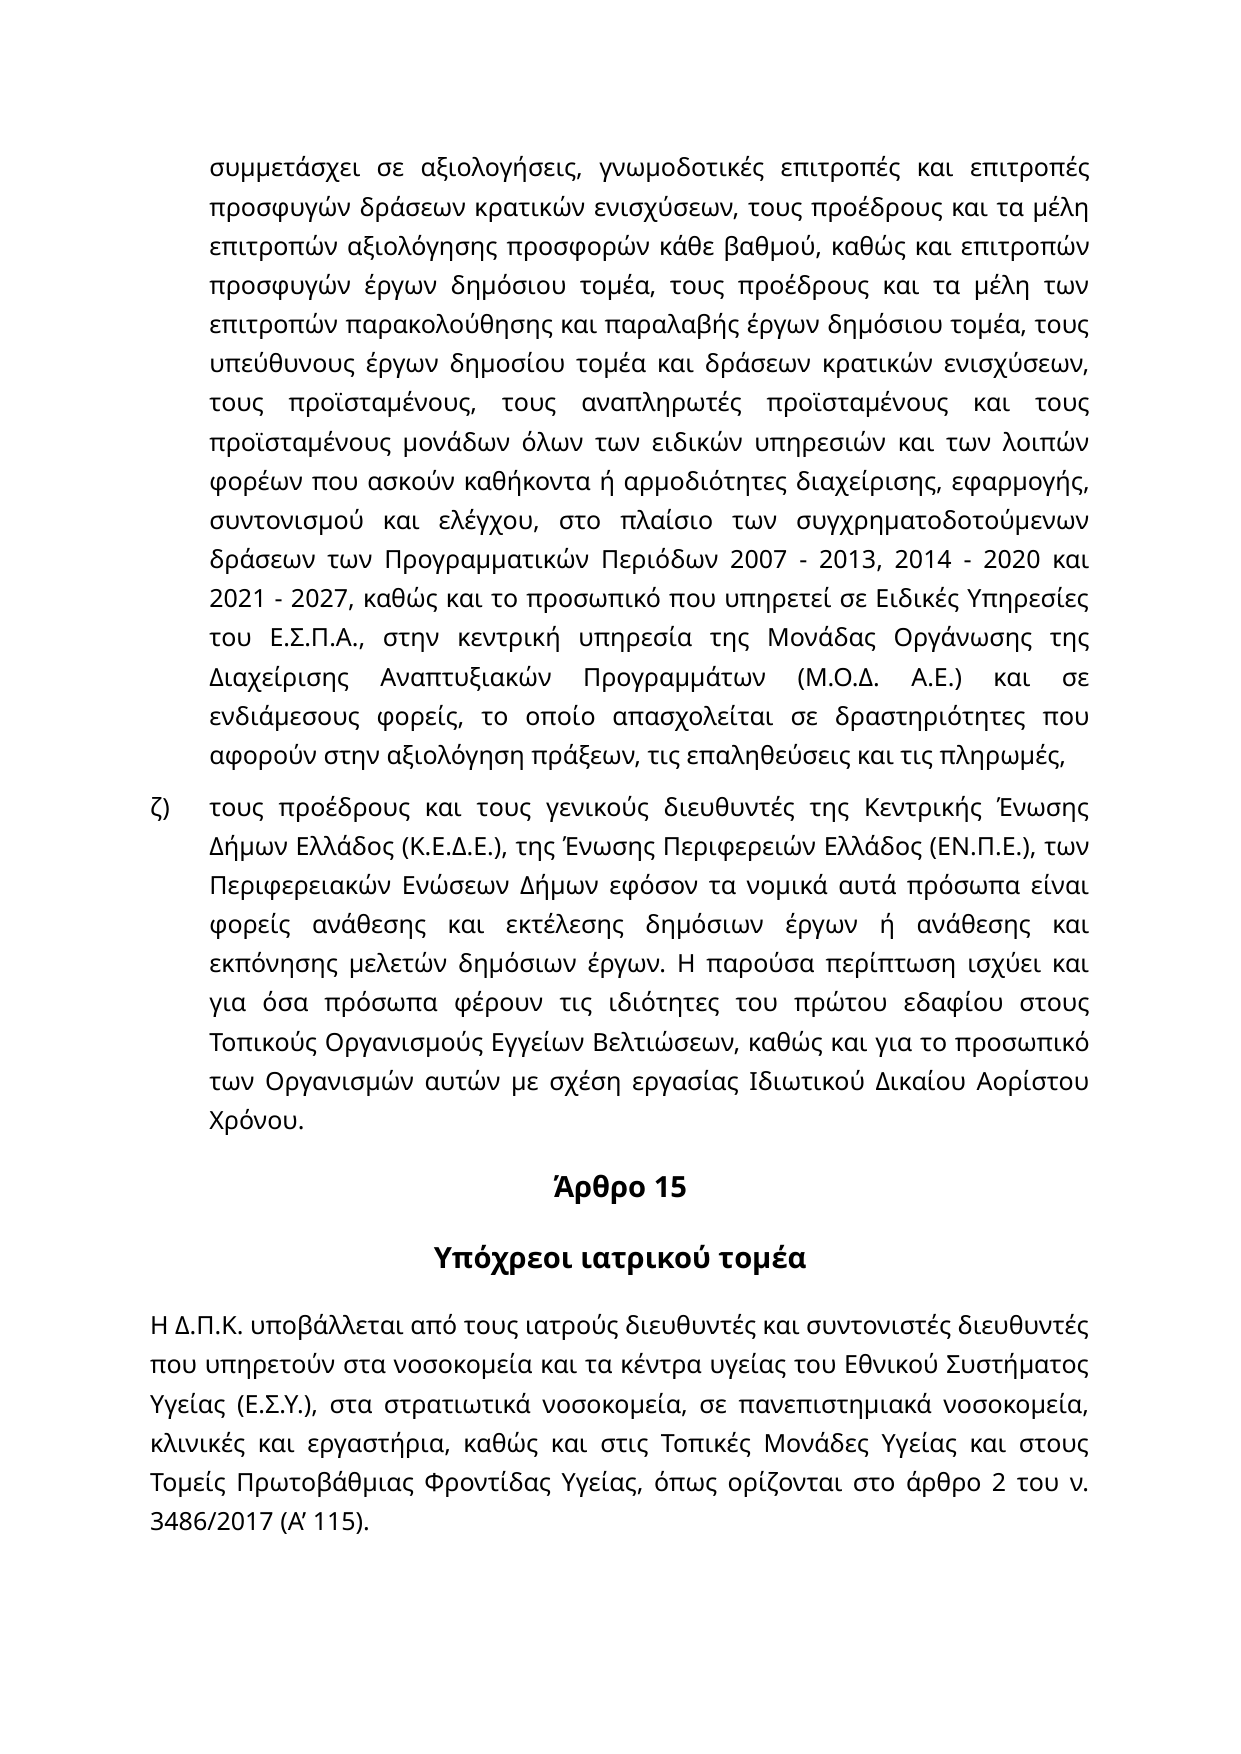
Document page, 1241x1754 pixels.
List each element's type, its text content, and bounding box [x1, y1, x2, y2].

list ζ) τους προέδρους και τους γενικούς διευθυντές της Κεντρικής Ένωσης Δήμων Ελλάδος (Κ.Ε.Δ.Ε.), της Ένωσης Περιφερειών Ελλάδος (ΕΝ.Π.Ε.), των Περιφερειακών Ενώσεων Δήμων εφόσον τα νομικά αυτά πρόσωπα είναι φορείς ανάθεσης και εκτέλεσης δημόσιων έργων ή ανάθεσης και εκπόνησης μελετών δημόσιων έργων. Η παρούσα περίπτωση ισχύει και για όσα πρόσωπα φέρουν τις ιδιότητες του πρώτου εδαφίου στους Τοπικούς Οργανισμούς Εγγείων Βελτιώσεων, καθώς και για το προσωπικό των Οργανισμών αυτών με σχέση εργασίας Ιδιωτικού Δικαίου Αορίστου Χρόνου. [150, 789, 1090, 1137]
text Η Δ.Π.Κ. υποβάλλεται από τους ιατρούς διευθυντές και συντονιστές διευθυντές που υπηρετούν στα νοσοκομεία και τα κέντρα υγείας του Εθνικού Συστήματος Υγείας (Ε.Σ.Υ.), στα στρατιωτικά νοσοκομεία, σε πανεπιστημιακά νοσοκομεία, κλινικές και εργαστήρια, καθώς και στις Τοπικές Μονάδες Υγείας και στους Τομείς Πρωτοβάθμιας Φροντίδας Υγείας, όπως ορίζονται στο άρθρο 2 του ν. 3486/2017 (Α’ 115). [150, 1308, 1090, 1538]
subtitle Υπόχρεοι ιατρικού τομέα [150, 1237, 1090, 1277]
list συμμετάσχει σε αξιολογήσεις, γνωμοδοτικές επιτροπές και επιτροπές προσφυγών δράσεων κρατικών ενισχύσεων, τους προέδρους και τα μέλη επιτροπών αξιολόγησης προσφορών κάθε βαθμού, καθώς και επιτροπών προσφυγών έργων δημόσιου τομέα, τους προέδρους και τα μέλη των επιτροπών παρακολούθησης και παραλαβής έργων δημόσιου τομέα, τους υπεύθυνους έργων δημοσίου τομέα και δράσεων κρατικών ενισχύσεων, τους προϊσταμένους, τους αναπληρωτές προϊσταμένους και τους προϊσταμένους μονάδων όλων των ειδικών υπηρεσιών και των λοιπών φορέων που ασκούν καθήκοντα ή αρμοδιότητες διαχείρισης, εφαρμογής, συντονισμού και ελέγχου, στο πλαίσιο των συγχρηματοδοτούμενων δράσεων των Προγραμματικών Περιόδων 2007 - 2013, 2014 - 2020 και 2021 - 2027, καθώς και το προσωπικό που υπηρετεί σε Ειδικές Υπηρεσίες του Ε.Σ.Π.Α., στην κεντρική υπηρεσία της Μονάδας Οργάνωσης της Διαχείρισης Αναπτυξιακών Προγραμμάτων (Μ.Ο.Δ. Α.Ε.) και σε ενδιάμεσους φορείς, το οποίο απασχολείται σε δραστηριότητες που αφορούν στην αξιολόγηση πράξεων, τις επαληθεύσεις και τις πληρωμές, [150, 150, 1090, 772]
subtitle Άρθρο 15 [150, 1167, 1090, 1206]
